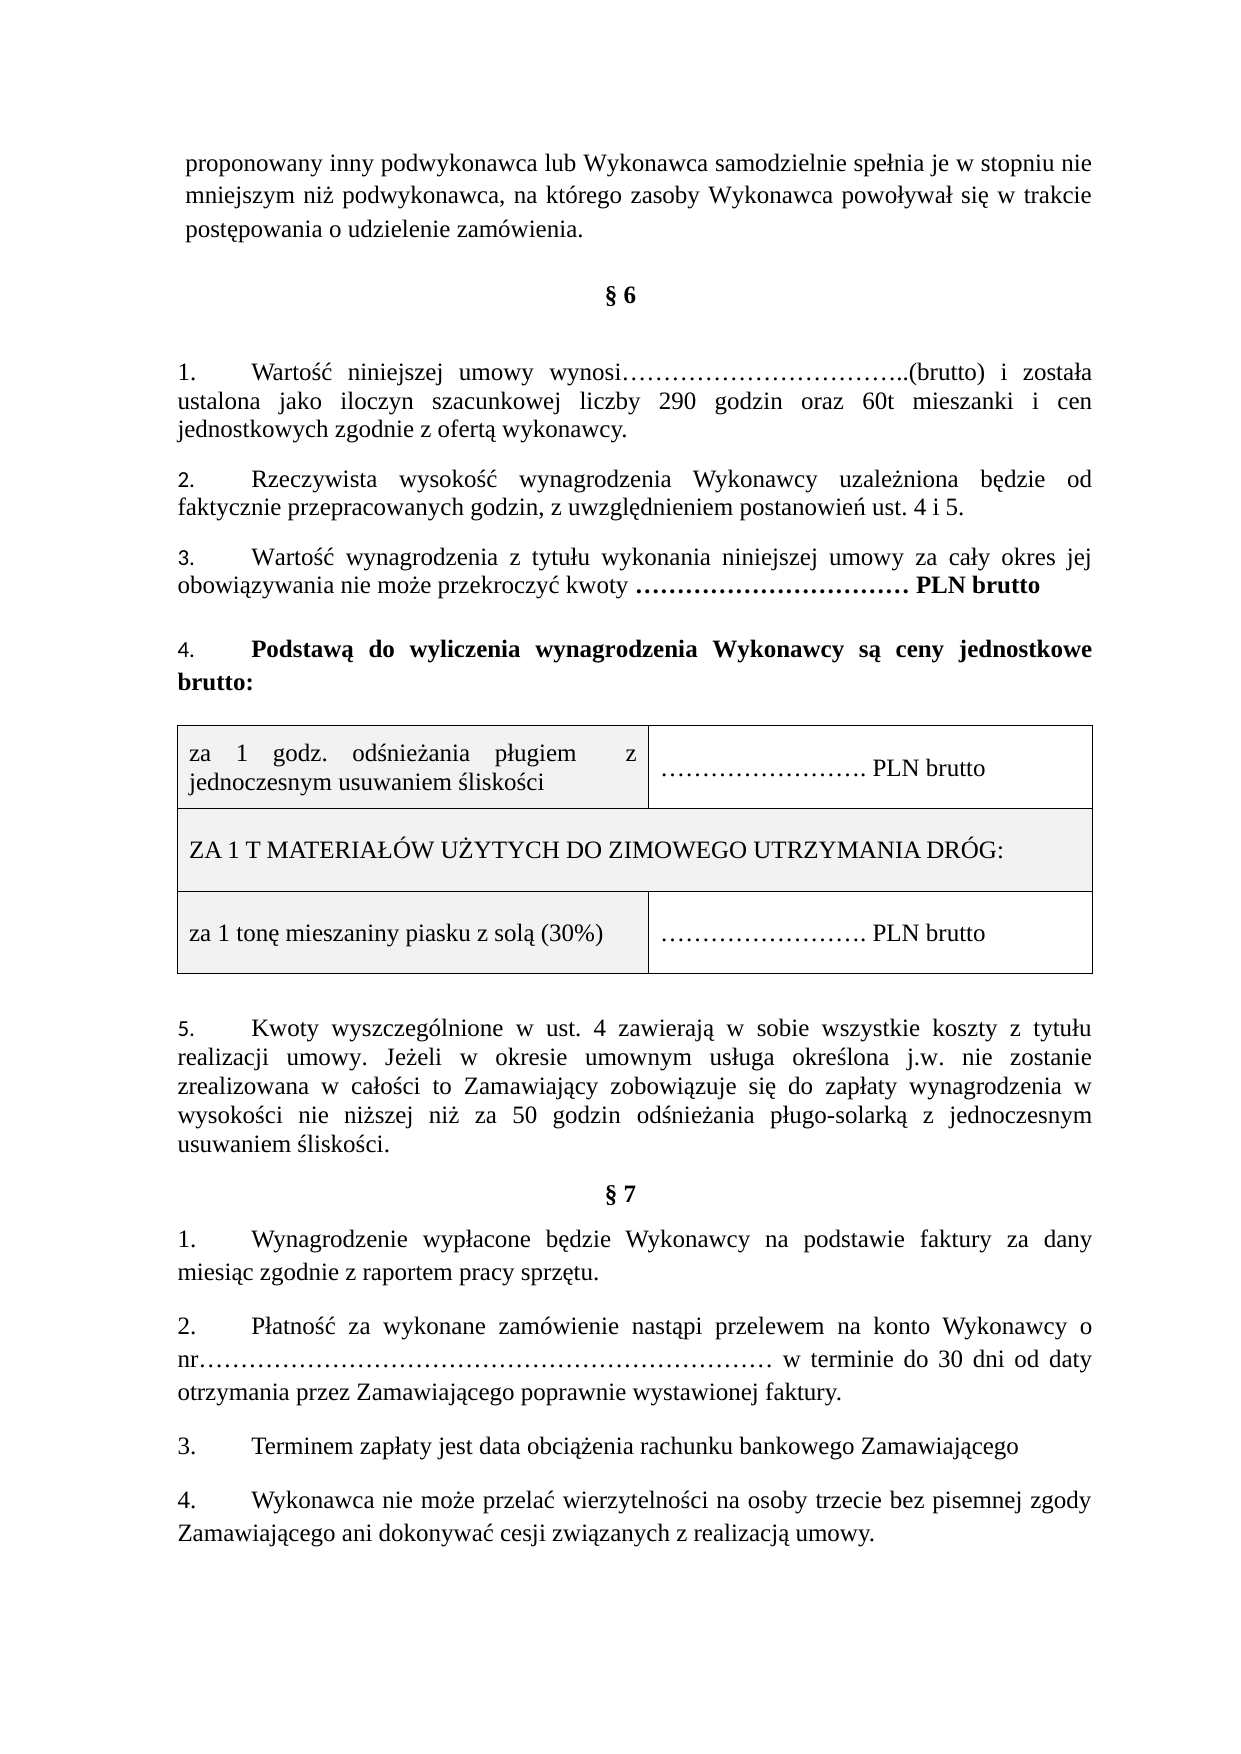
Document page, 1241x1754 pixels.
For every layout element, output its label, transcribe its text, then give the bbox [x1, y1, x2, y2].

table_cell za 1 tonę mieszaniny piasku z solą (30%) [178, 892, 648, 973]
list Terminem zapłaty jest data obciążenia rachunku bankowego Zamawiającego [177, 1431, 1093, 1459]
table_cell ……………………. PLN brutto [649, 892, 1092, 973]
table_cell ZA 1 T MATERIAŁÓW UŻYTYCH DO ZIMOWEGO UTRZYMANIA DRÓG: [178, 809, 1092, 891]
table_header za 1 godz. odśnieżania pługiem z jednoczesnym usuwaniem śliskości [178, 726, 648, 808]
text § 6 [148, 280, 1093, 308]
list proponowany inny podwykonawca lub Wykonawca samodzielnie spełnia je w stopniu nie mniejszym niż podwykonawca, na którego zasoby Wykonawca powoływał się w trakcie postępowania o udzielenie zamówienia. [148, 148, 1093, 242]
list Podstawą do wyliczenia wynagrodzenia Wykonawcy są ceny jednostkowe brutto: [177, 634, 1093, 696]
list Kwoty wyszczególnione w ust. 4 zawierają w sobie wszystkie koszty z tytułu realizacji umowy. Jeżeli w okresie umownym usługa określona j.w. nie zostanie zrealizowana w całości to Zamawiający zobowiązuje się do zapłaty wynagrodzenia w wysokości nie niższej niż za 50 godzin odśnieżania pługo-solarką z jednoczesnym usuwaniem śliskości. [177, 1013, 1093, 1158]
list Rzeczywista wysokość wynagrodzenia Wykonawcy uzależniona będzie od faktycznie przepracowanych godzin, z uwzględnieniem postanowień ust. 4 i 5. [177, 464, 1093, 521]
table_header ……………………. PLN brutto [649, 726, 1092, 808]
list Wynagrodzenie wypłacone będzie Wykonawcy na podstawie faktury za dany miesiąc zgodnie z raportem pracy sprzętu. [177, 1224, 1093, 1286]
text § 7 [148, 1179, 1093, 1207]
list Wykonawca nie może przelać wierzytelności na osoby trzecie bez pisemnej zgody Zamawiającego ani dokonywać cesji związanych z realizacją umowy. [177, 1485, 1093, 1546]
list Wartość wynagrodzenia z tytułu wykonania niniejszej umowy za cały okres jej obowiązywania nie może przekroczyć kwoty …………………………… PLN brutto [177, 542, 1093, 599]
list Płatność za wykonane zamówienie nastąpi przelewem na konto Wykonawcy o nr…………………………………………………………… w terminie do 30 dni od daty otrzymania przez Zamawiającego poprawnie wystawionej faktury. [177, 1311, 1093, 1406]
list Wartość niniejszej umowy wynosi……………………………..(brutto) i została ustalona jako iloczyn szacunkowej liczby 290 godzin oraz 60t mieszanki i cen jednostkowych zgodnie z ofertą wykonawcy. [177, 358, 1093, 443]
